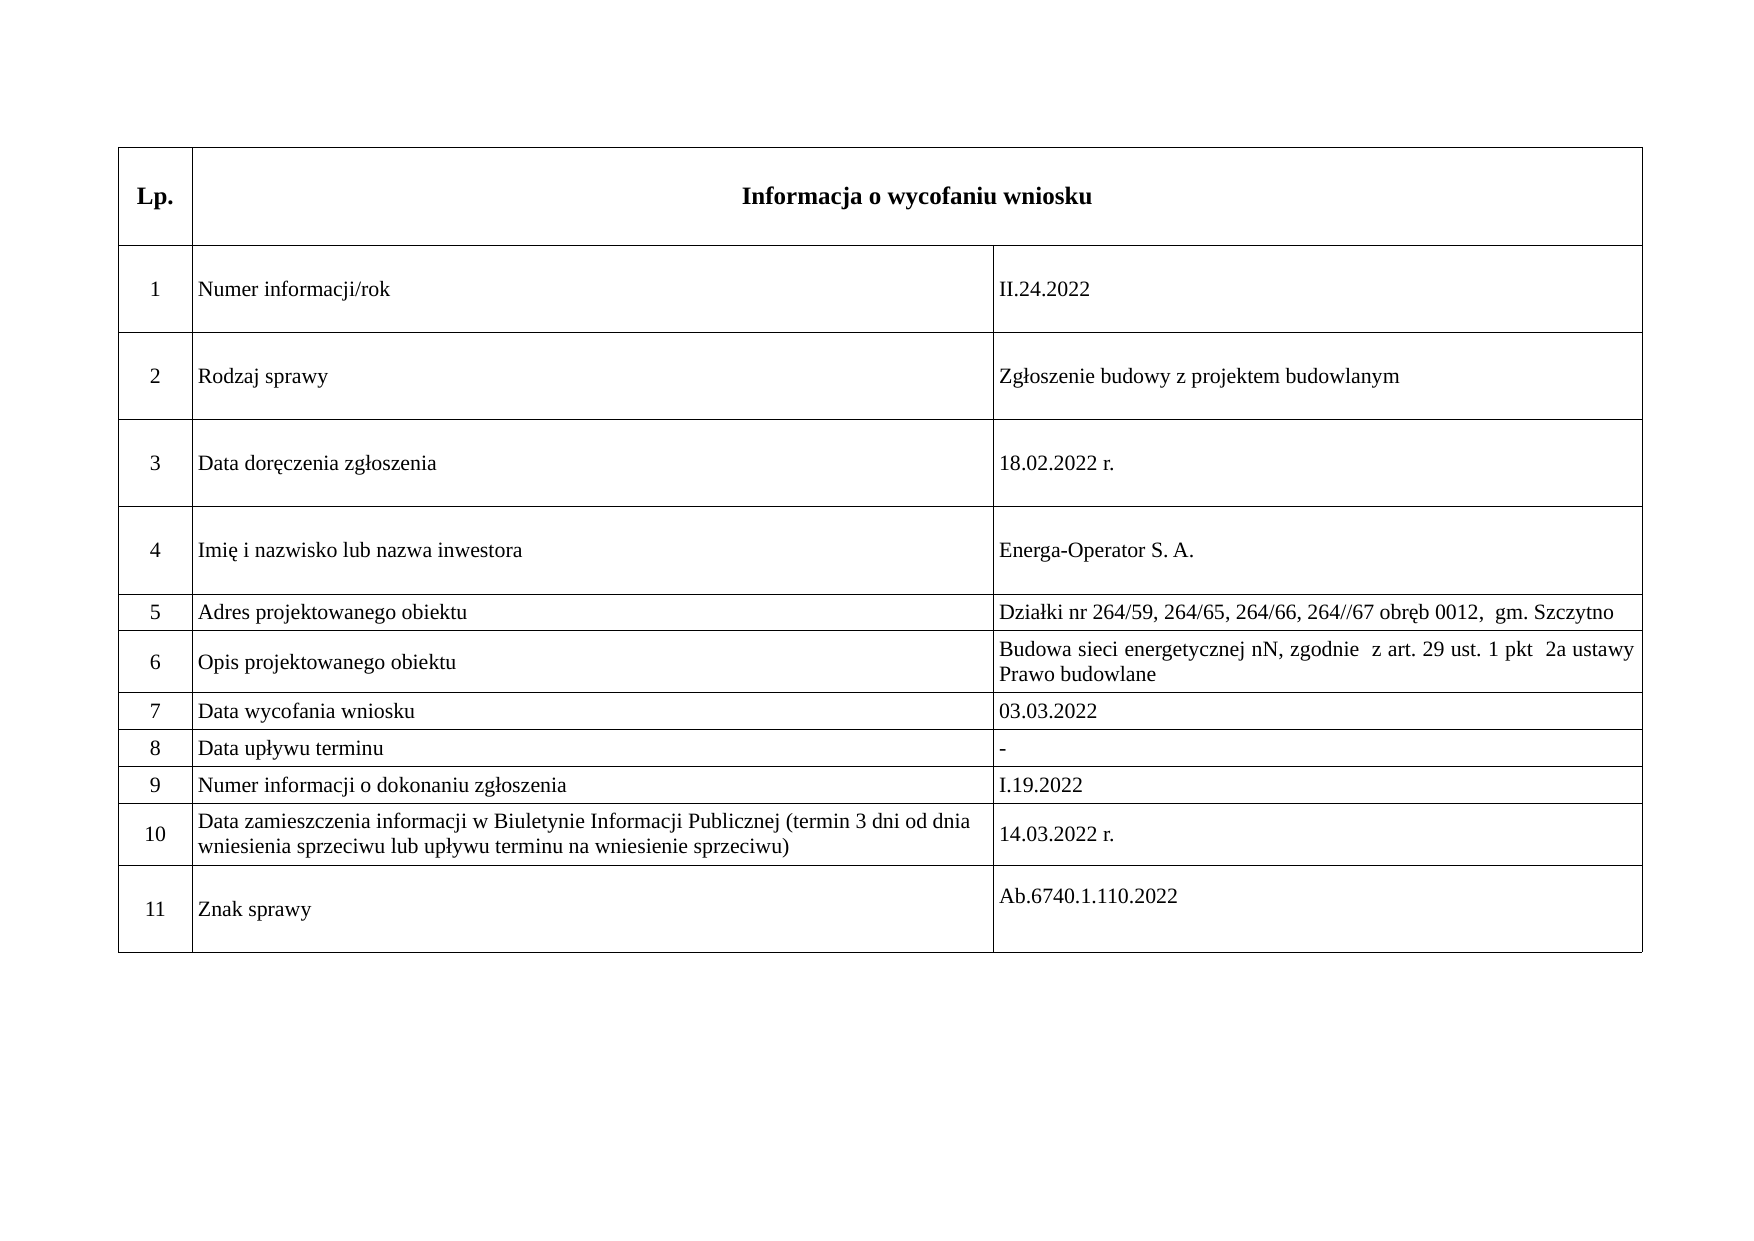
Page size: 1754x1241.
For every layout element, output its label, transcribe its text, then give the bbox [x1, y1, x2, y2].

table_cell 03.03.2022 [994, 693, 1642, 729]
table_cell 9 [119, 767, 192, 802]
table_cell Budowa sieci energetycznej nN, zgodnie z art. 29 ust. 1 pkt 2a ustawy Prawo budowlane [994, 631, 1642, 692]
table_cell 8 [119, 730, 192, 766]
table_cell Rodzaj sprawy [193, 333, 993, 419]
table_cell Data zamieszczenia informacji w Biuletynie Informacji Publicznej (termin 3 dni od dnia wniesienia sprzeciwu lub upływu terminu na wniesienie sprzeciwu) [193, 804, 993, 864]
table_cell Data wycofania wniosku [193, 693, 993, 729]
table_cell Imię i nazwisko lub nazwa inwestora [193, 507, 993, 593]
table_cell 18.02.2022 r. [994, 420, 1642, 506]
table_cell II.24.2022 [994, 246, 1642, 332]
table_cell Opis projektowanego obiektu [193, 631, 993, 692]
table_cell Ab.6740.1.110.2022 [994, 866, 1642, 952]
table_cell I.19.2022 [994, 767, 1642, 802]
table_cell 14.03.2022 r. [994, 804, 1642, 864]
table_cell Numer informacji o dokonaniu zgłoszenia [193, 767, 993, 802]
table_cell 7 [119, 693, 192, 729]
table_cell 4 [119, 507, 192, 593]
table_cell - [994, 730, 1642, 766]
table_cell Data doręczenia zgłoszenia [193, 420, 993, 506]
table_cell 5 [119, 595, 192, 630]
table_cell 11 [119, 866, 192, 952]
table_header Informacja o wycofaniu wniosku [193, 148, 1642, 245]
table_cell Data upływu terminu [193, 730, 993, 766]
table_cell 3 [119, 420, 192, 506]
table_cell 6 [119, 631, 192, 692]
table_cell Numer informacji/rok [193, 246, 993, 332]
table_cell Adres projektowanego obiektu [193, 595, 993, 630]
table_cell 10 [119, 804, 192, 864]
table_cell Działki nr 264/59, 264/65, 264/66, 264//67 obręb 0012, gm. Szczytno [994, 595, 1642, 630]
table_cell 1 [119, 246, 192, 332]
table_cell Znak sprawy [193, 866, 993, 952]
table_cell Zgłoszenie budowy z projektem budowlanym [994, 333, 1642, 419]
table_cell 2 [119, 333, 192, 419]
table_header Lp. [119, 148, 192, 245]
table_cell Energa-Operator S. A. [994, 507, 1642, 593]
